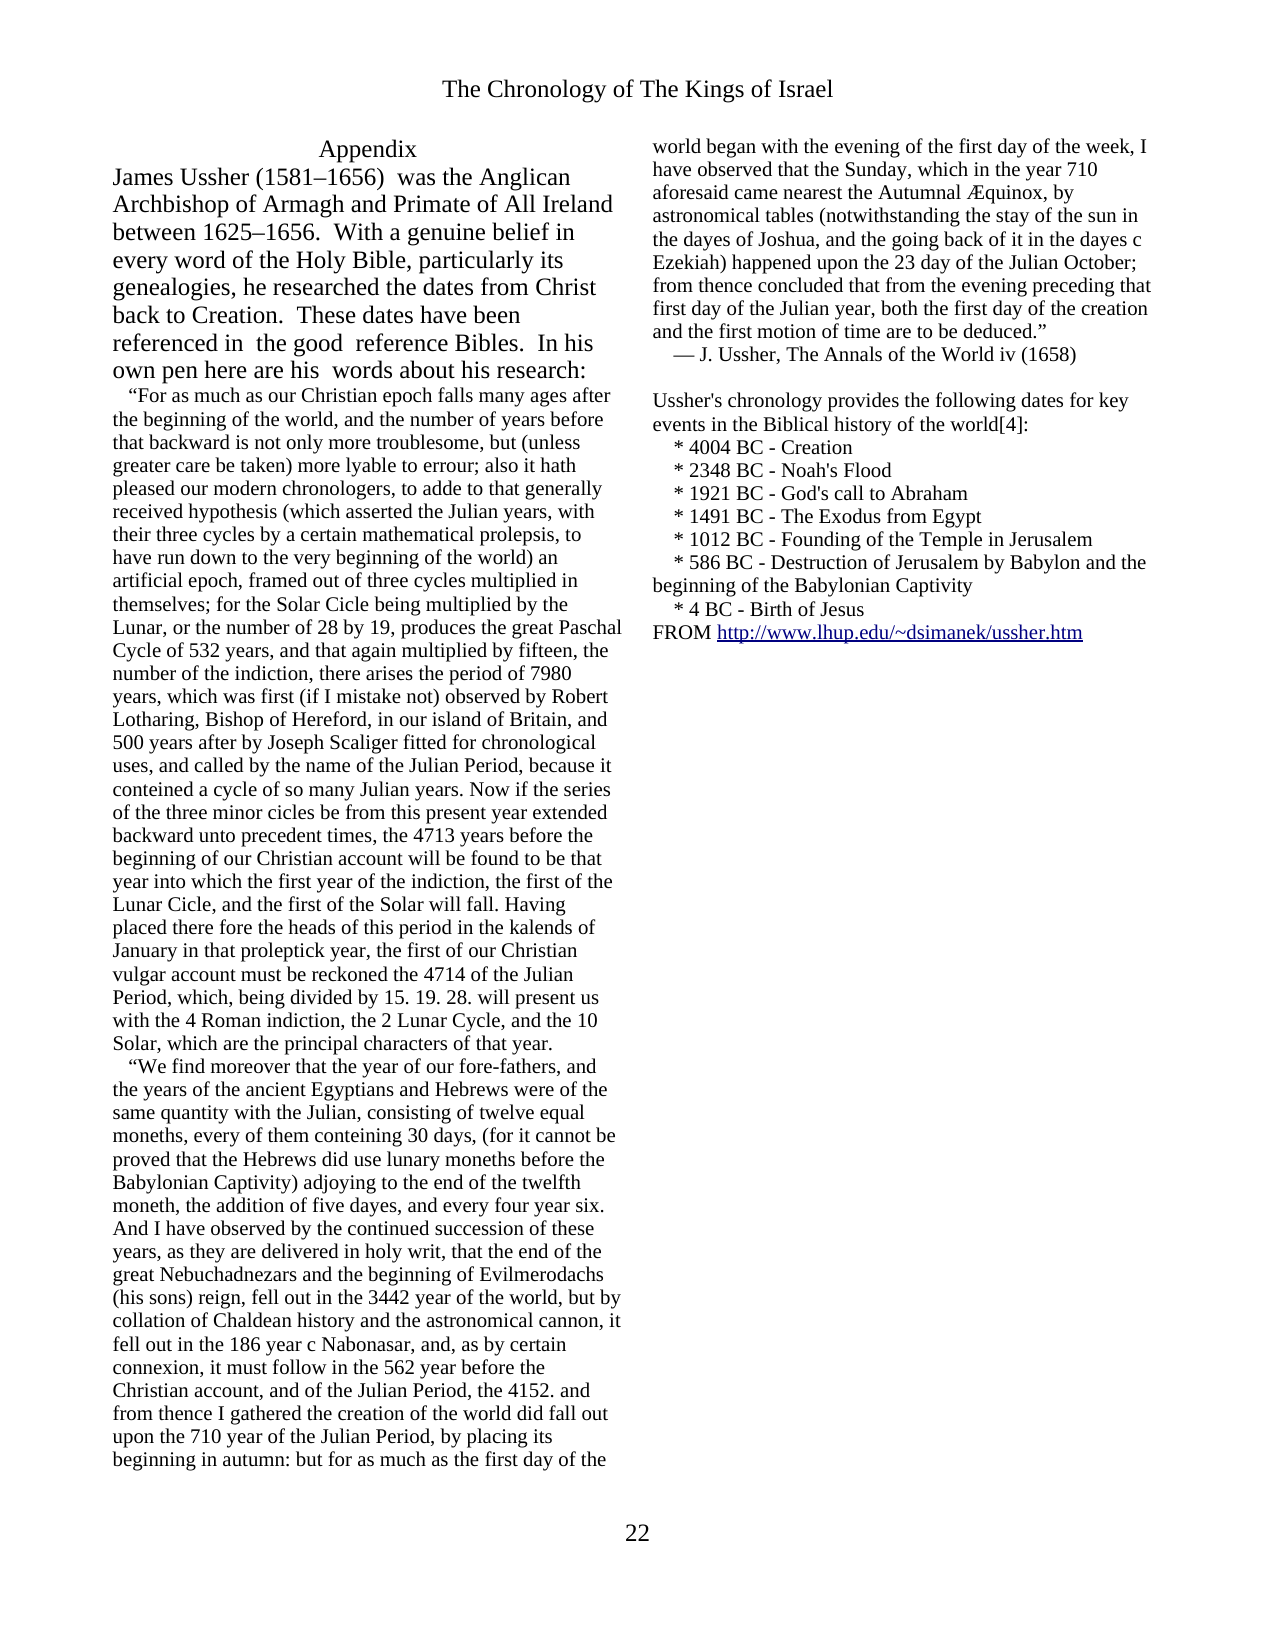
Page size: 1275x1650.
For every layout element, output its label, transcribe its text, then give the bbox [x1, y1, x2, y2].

text “For as much as our Christian epoch falls many ages after the beginning of the world, and the number of years before that backward is not only more troublesome, but (unless greater care be taken) more lyable to errour; also it hath pleased our modern chronologers, to adde to that generally received hypothesis (which asserted the Julian years, with their three cycles by a certain mathematical prolepsis, to have run down to the very beginning of the world) an artificial epoch, framed out of three cycles multiplied in themselves; for the Solar Cicle being multiplied by the Lunar, or the number of 28 by 19, produces the great Paschal Cycle of 532 years, and that again multiplied by fifteen, the number of the indiction, there arises the period of 7980 years, which was first (if I mistake not) observed by Robert Lotharing, Bishop of Hereford, in our island of Britain, and 500 years after by Joseph Scaliger fitted for chronological uses, and called by the name of the Julian Period, because it conteined a cycle of so many Julian years. Now if the series of the three minor cicles be from this present year extended backward unto precedent times, the 4713 years before the beginning of our Christian account will be found to be that year into which the first year of the indiction, the first of the Lunar Cicle, and the first of the Solar will fall. Having placed there fore the heads of this period in the kalends of January in that proleptick year, the first of our Christian vulgar account must be reckoned the 4714 of the Julian Period, which, being divided by 15. 19. 28. will present us with the 4 Roman indiction, the 2 Lunar Cycle, and the 10 Solar, which are the principal characters of that year. [112, 384, 622, 1055]
text James Ussher (1581–1656) was the Anglican Archbishop of Armagh and Primate of All Ireland between 1625–1656. With a genuine belief in every word of the Holy Bible, particularly its genealogies, he researched the dates from Christ back to Creation. These dates have been referenced in the good reference Bibles. In his own pen here are his words about his research: [112, 163, 622, 384]
text * 2348 BC - Noah's Flood [652, 459, 1162, 482]
text world began with the evening of the first day of the week, I have observed that the Sunday, which in the year 710 aforesaid came nearest the Autumnal Æquinox, by astronomical tables (notwithstanding the stay of the sun in the dayes of Joshua, and the going back of it in the dayes c Ezekiah) happened upon the 23 day of the Julian October; from thence concluded that from the evening preceding that first day of the Julian year, both the first day of the creation and the first motion of time are to be deduced.” [652, 135, 1162, 343]
text * 4004 BC - Creation [652, 436, 1162, 459]
text * 586 BC - Destruction of Jerusalem by Babylon and the beginning of the Babylonian Captivity [652, 551, 1162, 597]
text Appendix [112, 135, 622, 163]
text * 1921 BC - God's call to Abraham [652, 482, 1162, 505]
text FROM http://www.lhup.edu/~dsimanek/ussher.htm [652, 621, 1162, 644]
text Ussher's chronology provides the following dates for key events in the Biblical history of the world[4]: [652, 389, 1162, 436]
text — J. Ussher, The Annals of the World iv (1658) [652, 343, 1162, 366]
text “We find moreover that the year of our fore-fathers, and the years of the ancient Egyptians and Hebrews were of the same quantity with the Julian, consisting of twelve equal moneths, every of them conteining 30 days, (for it cannot be proved that the Hebrews did use lunary moneths before the Babylonian Captivity) adjoying to the end of the twelfth moneth, the addition of five dayes, and every four year six. And I have observed by the continued succession of these years, as they are delivered in holy writ, that the end of the great Nebuchadnezars and the beginning of Evilmerodachs (his sons) reign, fell out in the 3442 year of the world, but by collation of Chaldean history and the astronomical cannon, it fell out in the 186 year c Nabonasar, and, as by certain connexion, it must follow in the 562 year before the Christian account, and of the Julian Period, the 4152. and from thence I gathered the creation of the world did fall out upon the 710 year of the Julian Period, by placing its beginning in autumn: but for as much as the first day of the [112, 1055, 622, 1471]
text * 1491 BC - The Exodus from Egypt [652, 505, 1162, 528]
text * 1012 BC - Founding of the Temple in Jerusalem [652, 528, 1162, 551]
text * 4 BC - Birth of Jesus [652, 597, 1162, 621]
